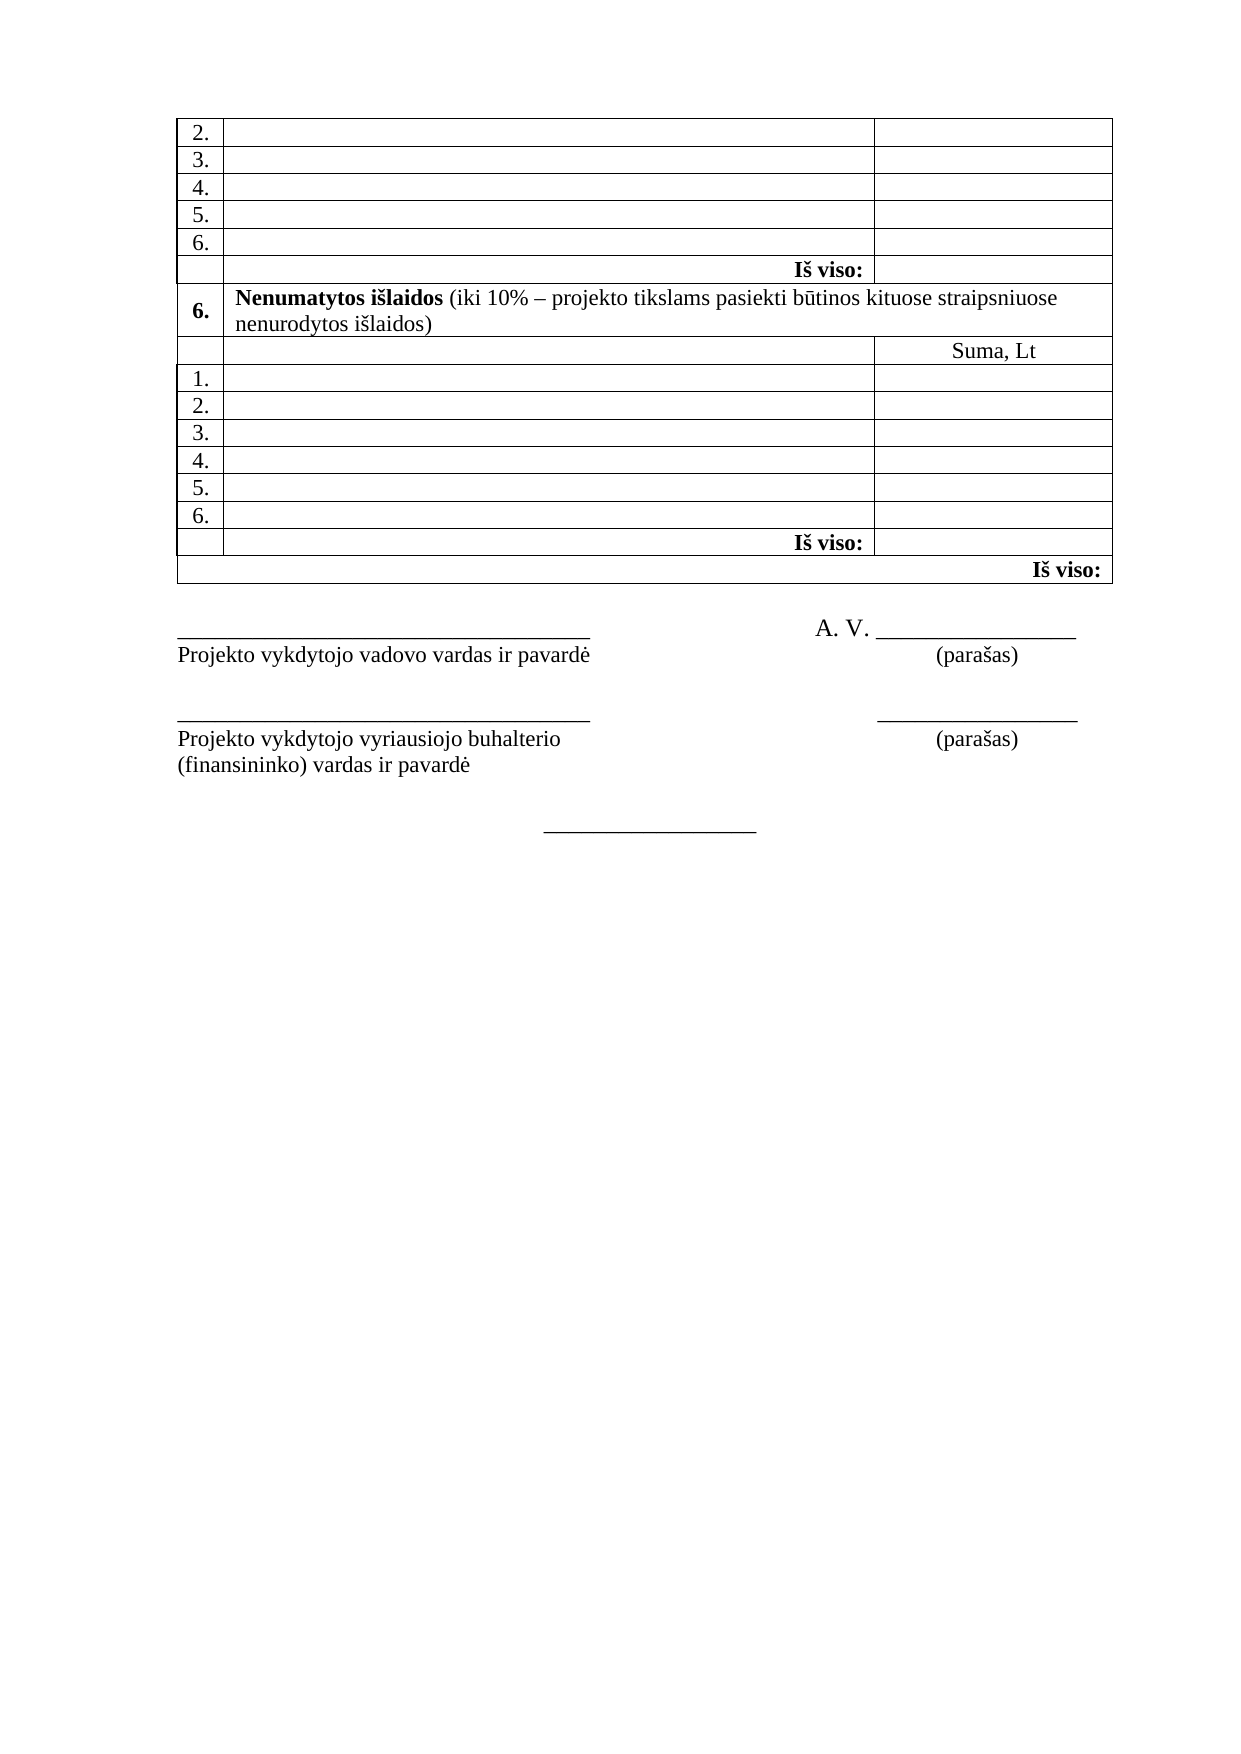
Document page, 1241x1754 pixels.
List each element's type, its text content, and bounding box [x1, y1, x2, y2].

table_cell [875, 229, 1112, 255]
table_cell 1. [178, 365, 223, 391]
table_cell Iš viso: [178, 556, 1112, 583]
table_cell [224, 447, 874, 473]
text _________________ [177, 807, 1122, 835]
table_cell [224, 337, 874, 364]
table_cell [875, 392, 1112, 418]
table_cell Nenumatytos išlaidos (iki 10% – projekto tikslams pasiekti būtinos kituose straipsniuose nenurodytos išlaidos) [224, 284, 1112, 336]
text Projekto vykdytojo vyriausiojo buhalterio (parašas) [177, 725, 1122, 752]
table_cell Suma, Lt [875, 337, 1112, 364]
text (finansininko) vardas ir pavardė [177, 752, 1122, 778]
table_cell [178, 337, 223, 364]
table_cell 3. [178, 147, 223, 173]
table_cell 2. [178, 119, 223, 146]
table_cell 2. [178, 392, 223, 418]
table_cell [224, 392, 874, 418]
table_cell [224, 174, 874, 200]
table_cell [875, 147, 1112, 173]
table_cell 6. [178, 502, 223, 528]
table_cell [224, 474, 874, 501]
table_cell Iš viso: [224, 529, 874, 555]
text Projekto vykdytojo vadovo vardas ir pavardė (parašas) [177, 641, 1122, 668]
table_cell [224, 502, 874, 528]
table_cell [224, 147, 874, 173]
table_cell [178, 529, 223, 555]
table_cell Iš viso: [224, 256, 874, 282]
table_cell [224, 201, 874, 228]
table_cell [875, 174, 1112, 200]
table_cell [875, 365, 1112, 391]
table_cell [875, 529, 1112, 555]
table_cell [875, 256, 1112, 282]
text _________________________________ A. V. ________________ [177, 613, 1122, 641]
table_cell 3. [178, 420, 223, 446]
table_cell 6. [178, 229, 223, 255]
table_cell 4. [178, 447, 223, 473]
table_cell 5. [178, 474, 223, 501]
text _________________________________ ________________ [177, 696, 1122, 725]
table_cell [224, 119, 874, 146]
table_cell [875, 502, 1112, 528]
table_cell [224, 365, 874, 391]
table_cell [224, 420, 874, 446]
table_cell [224, 229, 874, 255]
table_cell 5. [178, 201, 223, 228]
table_cell [875, 119, 1112, 146]
table_cell [875, 201, 1112, 228]
table_cell 4. [178, 174, 223, 200]
table_cell [875, 447, 1112, 473]
table_cell [875, 420, 1112, 446]
table_cell [178, 256, 223, 282]
table_cell [875, 474, 1112, 501]
table_cell 6. [178, 284, 223, 336]
